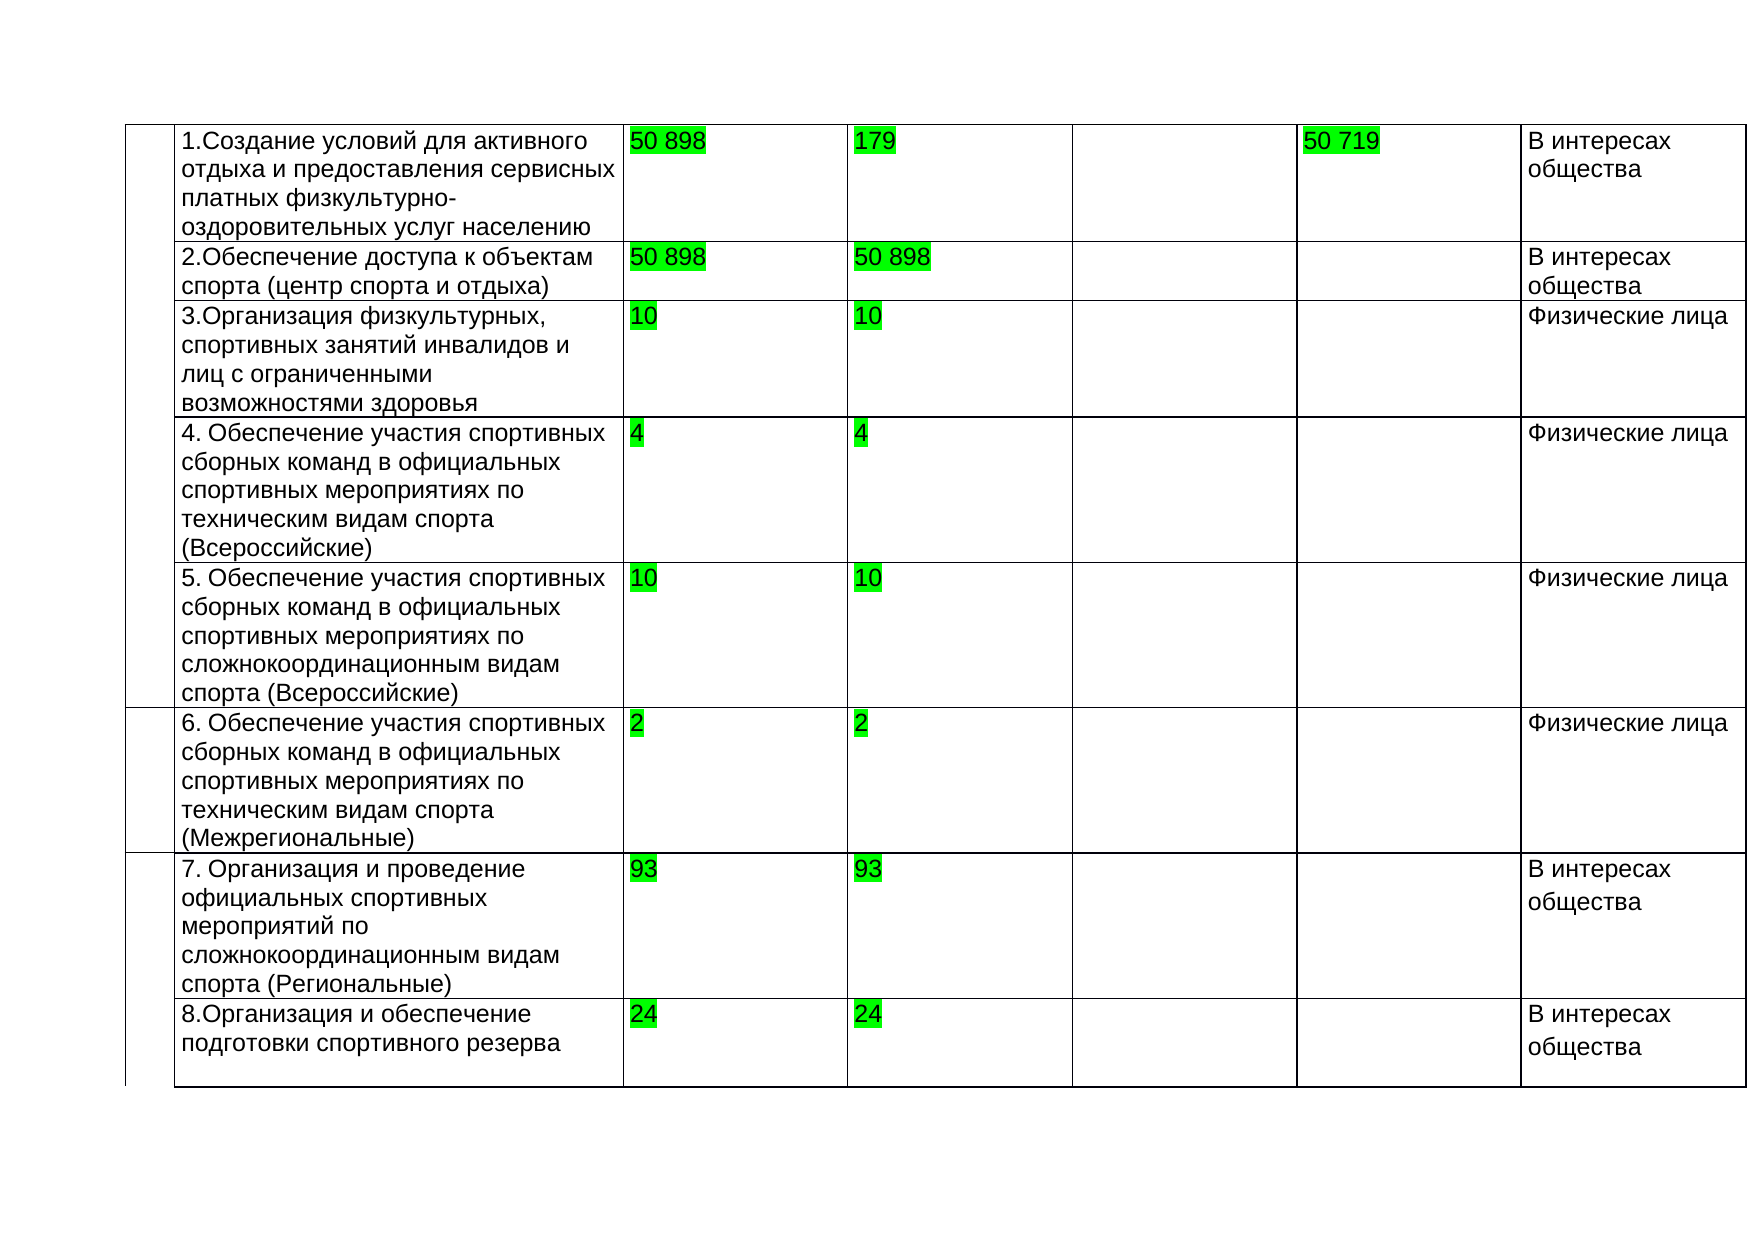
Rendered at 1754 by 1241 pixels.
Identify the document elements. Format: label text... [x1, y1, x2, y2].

table_cell 24 [624, 999, 847, 1086]
table_cell 10 [848, 563, 1072, 707]
table_cell Физические лица [1522, 418, 1745, 562]
table_cell [126, 300, 174, 416]
table_cell 50 719 [1298, 125, 1520, 241]
table_cell [1298, 999, 1520, 1086]
table_cell 93 [624, 854, 847, 997]
table_cell 10 [624, 563, 847, 707]
table_cell В интересах общества [1522, 854, 1745, 997]
table_cell [1298, 563, 1520, 707]
table_cell [126, 241, 174, 300]
table_cell 93 [848, 854, 1072, 997]
table_cell [1073, 854, 1296, 997]
table_cell [1298, 854, 1520, 997]
table_cell 24 [848, 999, 1072, 1086]
table_cell В интересах общества [1522, 242, 1745, 300]
table_cell Физические лица [1522, 301, 1745, 416]
table_cell [1298, 301, 1520, 416]
table_cell 179 [848, 125, 1072, 241]
table_cell 1.Создание условий для активного отдыха и предоставления сервисных платных физкультурно-оздоровительных услуг населению [175, 125, 623, 241]
table_cell Физические лица [1522, 563, 1745, 707]
table_cell [126, 998, 174, 1086]
table_cell 8.Организация и обеспечение подготовки спортивного резерва [175, 999, 623, 1086]
table_cell 4 [848, 418, 1072, 562]
table_cell [126, 416, 174, 562]
table_cell 5. Обеспечение участия спортивных сборных команд в официальных спортивных мероприятиях по сложнокоординационным видам спорта (Всероссийские) [175, 563, 623, 707]
table_cell 3.Организация физкультурных, спортивных занятий инвалидов и лиц с ограниченными возможностями здоровья [175, 301, 623, 416]
table_cell 50 898 [848, 242, 1072, 300]
table_cell 2 [848, 708, 1072, 852]
table_cell [1298, 242, 1520, 300]
table_cell 10 [848, 301, 1072, 416]
table_cell [1073, 418, 1296, 562]
table_cell [1298, 708, 1520, 852]
table_cell [1073, 125, 1296, 241]
table_cell 50 898 [624, 125, 847, 241]
table_cell [1073, 242, 1296, 300]
table_cell [1073, 301, 1296, 416]
table_cell 50 898 [624, 242, 847, 300]
table_cell [1073, 563, 1296, 707]
table_cell [126, 708, 174, 852]
table_cell 4 [624, 418, 847, 562]
table_cell 7. Организация и проведение официальных спортивных мероприятий по сложнокоординационным видам спорта (Региональные) [175, 854, 623, 997]
table_cell [126, 853, 174, 997]
table_cell В интересах общества [1522, 999, 1745, 1086]
table_cell 4. Обеспечение участия спортивных сборных команд в официальных спортивных мероприятиях по техническим видам спорта (Всероссийские) [175, 418, 623, 562]
table_cell [1073, 708, 1296, 852]
table_cell Физические лица [1522, 708, 1745, 852]
table_cell 6. Обеспечение участия спортивных сборных команд в официальных спортивных мероприятиях по техническим видам спорта (Межрегиональные) [175, 708, 623, 852]
table_cell 10 [624, 301, 847, 416]
table_cell В интересах общества [1522, 125, 1745, 241]
table_cell [126, 562, 174, 707]
table_cell 2.Обеспечение доступа к объектам спорта (центр спорта и отдыха) [175, 242, 623, 300]
table_cell [126, 125, 174, 241]
table_cell [1073, 999, 1296, 1086]
table_cell [1298, 418, 1520, 562]
table_cell 2 [624, 708, 847, 852]
